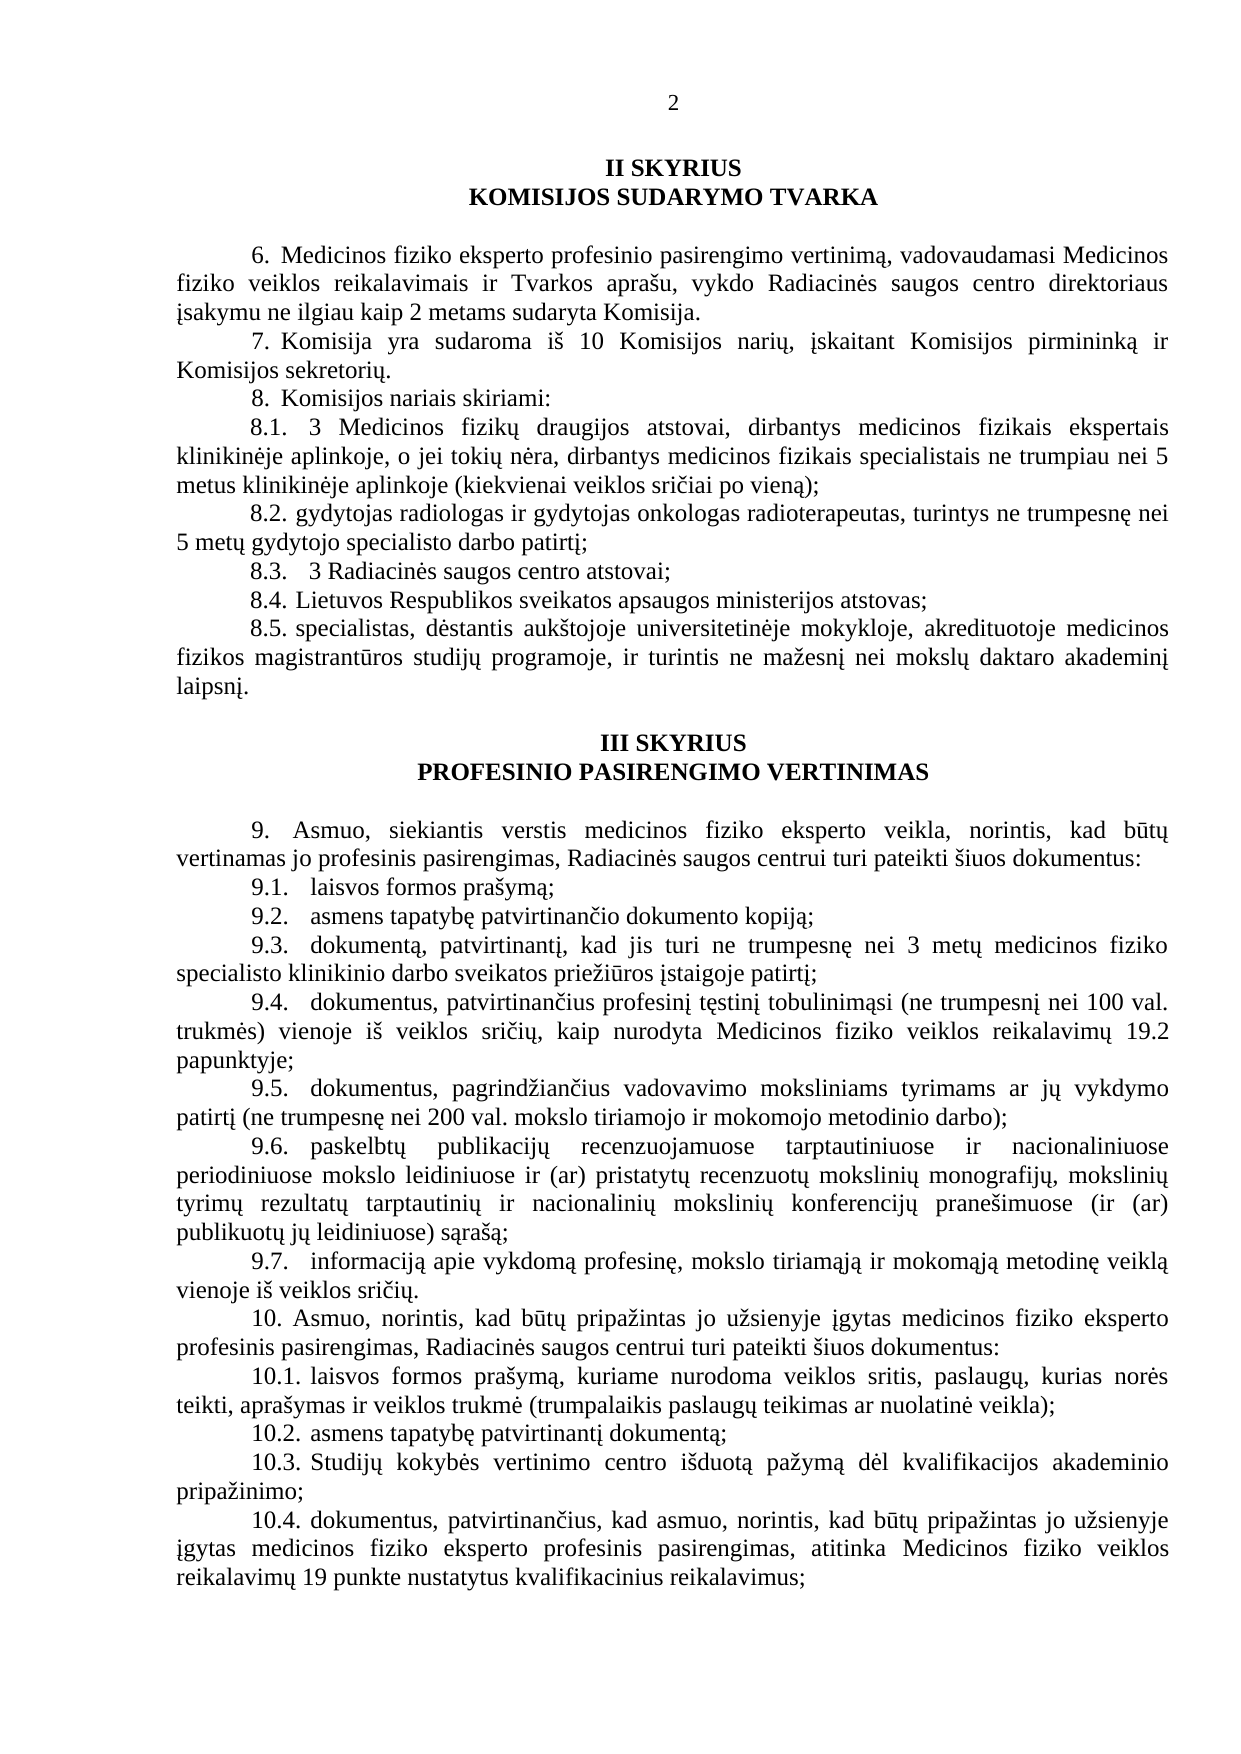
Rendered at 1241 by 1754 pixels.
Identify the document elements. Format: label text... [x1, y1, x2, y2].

text 9.1. laisvos formos prašymą; [176, 872, 1169, 901]
text 9.5. dokumentus, pagrindžiančius vadovavimo moksliniams tyrimams ar jų vykdymo patirtį (ne trumpesnę nei 200 val. mokslo tiriamojo ir mokomojo metodinio darbo); [176, 1073, 1169, 1131]
text 8.3. 3 Radiacinės saugos centro atstovai; [176, 556, 1169, 585]
text 8.5. specialistas, dėstantis aukštojoje universitetinėje mokykloje, akredituotoje medicinos fizikos magistrantūros studijų programoje, ir turintis ne mažesnį nei mokslų daktaro akademinį laipsnį. [176, 613, 1169, 700]
text 8.4. Lietuvos Respublikos sveikatos apsaugos ministerijos atstovas; [176, 585, 1169, 613]
text PROFESINIO PASIRENGIMO VERTINIMAS [177, 757, 1169, 786]
text 10.2. asmens tapatybę patvirtinantį dokumentą; [176, 1418, 1169, 1447]
text 9.4. dokumentus, patvirtinančius profesinį tęstinį tobulinimąsi (ne trumpesnį nei 100 val. trukmės) vienoje iš veiklos sričių, kaip nurodyta Medicinos fiziko veiklos reikalavimų 19.2 papunktyje; [176, 987, 1169, 1073]
text II SKYRIUS [177, 153, 1169, 182]
text 6. Medicinos fiziko eksperto profesinio pasirengimo vertinimą, vadovaudamasi Medicinos fiziko veiklos reikalavimais ir Tvarkos aprašu, vykdo Radiacinės saugos centro direktoriaus įsakymu ne ilgiau kaip 2 metams sudaryta Komisija. [176, 240, 1169, 326]
text KOMISIJOS SUDARYMO TVARKA [177, 182, 1169, 211]
text 9.2. asmens tapatybę patvirtinančio dokumento kopiją; [176, 901, 1169, 930]
text 8.1. 3 Medicinos fizikų draugijos atstovai, dirbantys medicinos fizikais ekspertais klinikinėje aplinkoje, o jei tokių nėra, dirbantys medicinos fizikais specialistais ne trumpiau nei 5 metus klinikinėje aplinkoje (kiekvienai veiklos sričiai po vieną); [176, 412, 1169, 498]
text 10.3. Studijų kokybės vertinimo centro išduotą pažymą dėl kvalifikacijos akademinio pripažinimo; [176, 1447, 1169, 1505]
text 9.7. informaciją apie vykdomą profesinę, mokslo tiriamąją ir mokomąją metodinę veiklą vienoje iš veiklos sričių. [176, 1246, 1169, 1303]
text III SKYRIUS [177, 728, 1169, 757]
text 9. Asmuo, siekiantis verstis medicinos fiziko eksperto veikla, norintis, kad būtų vertinamas jo profesinis pasirengimas, Radiacinės saugos centrui turi pateikti šiuos dokumentus: [176, 815, 1169, 872]
text 10.4. dokumentus, patvirtinančius, kad asmuo, norintis, kad būtų pripažintas jo užsienyje įgytas medicinos fiziko eksperto profesinis pasirengimas, atitinka Medicinos fiziko veiklos reikalavimų 19 punkte nustatytus kvalifikacinius reikalavimus; [176, 1505, 1169, 1591]
text 7. Komisija yra sudaroma iš 10 Komisijos narių, įskaitant Komisijos pirmininką ir Komisijos sekretorių. [176, 326, 1169, 383]
text 8. Komisijos nariais skiriami: [176, 383, 1169, 412]
text 10.1. laisvos formos prašymą, kuriame nurodoma veiklos sritis, paslaugų, kurias norės teikti, aprašymas ir veiklos trukmė (trumpalaikis paslaugų teikimas ar nuolatinė veikla); [176, 1361, 1169, 1418]
text 9.6. paskelbtų publikacijų recenzuojamuose tarptautiniuose ir nacionaliniuose periodiniuose mokslo leidiniuose ir (ar) pristatytų recenzuotų mokslinių monografijų, mokslinių tyrimų rezultatų tarptautinių ir nacionalinių mokslinių konferencijų pranešimuose (ir (ar) publikuotų jų leidiniuose) sąrašą; [176, 1131, 1169, 1246]
text 8.2. gydytojas radiologas ir gydytojas onkologas radioterapeutas, turintys ne trumpesnę nei 5 metų gydytojo specialisto darbo patirtį; [176, 498, 1169, 556]
text 10. Asmuo, norintis, kad būtų pripažintas jo užsienyje įgytas medicinos fiziko eksperto profesinis pasirengimas, Radiacinės saugos centrui turi pateikti šiuos dokumentus: [176, 1303, 1169, 1361]
text 9.3. dokumentą, patvirtinantį, kad jis turi ne trumpesnę nei 3 metų medicinos fiziko specialisto klinikinio darbo sveikatos priežiūros įstaigoje patirtį; [176, 930, 1169, 987]
